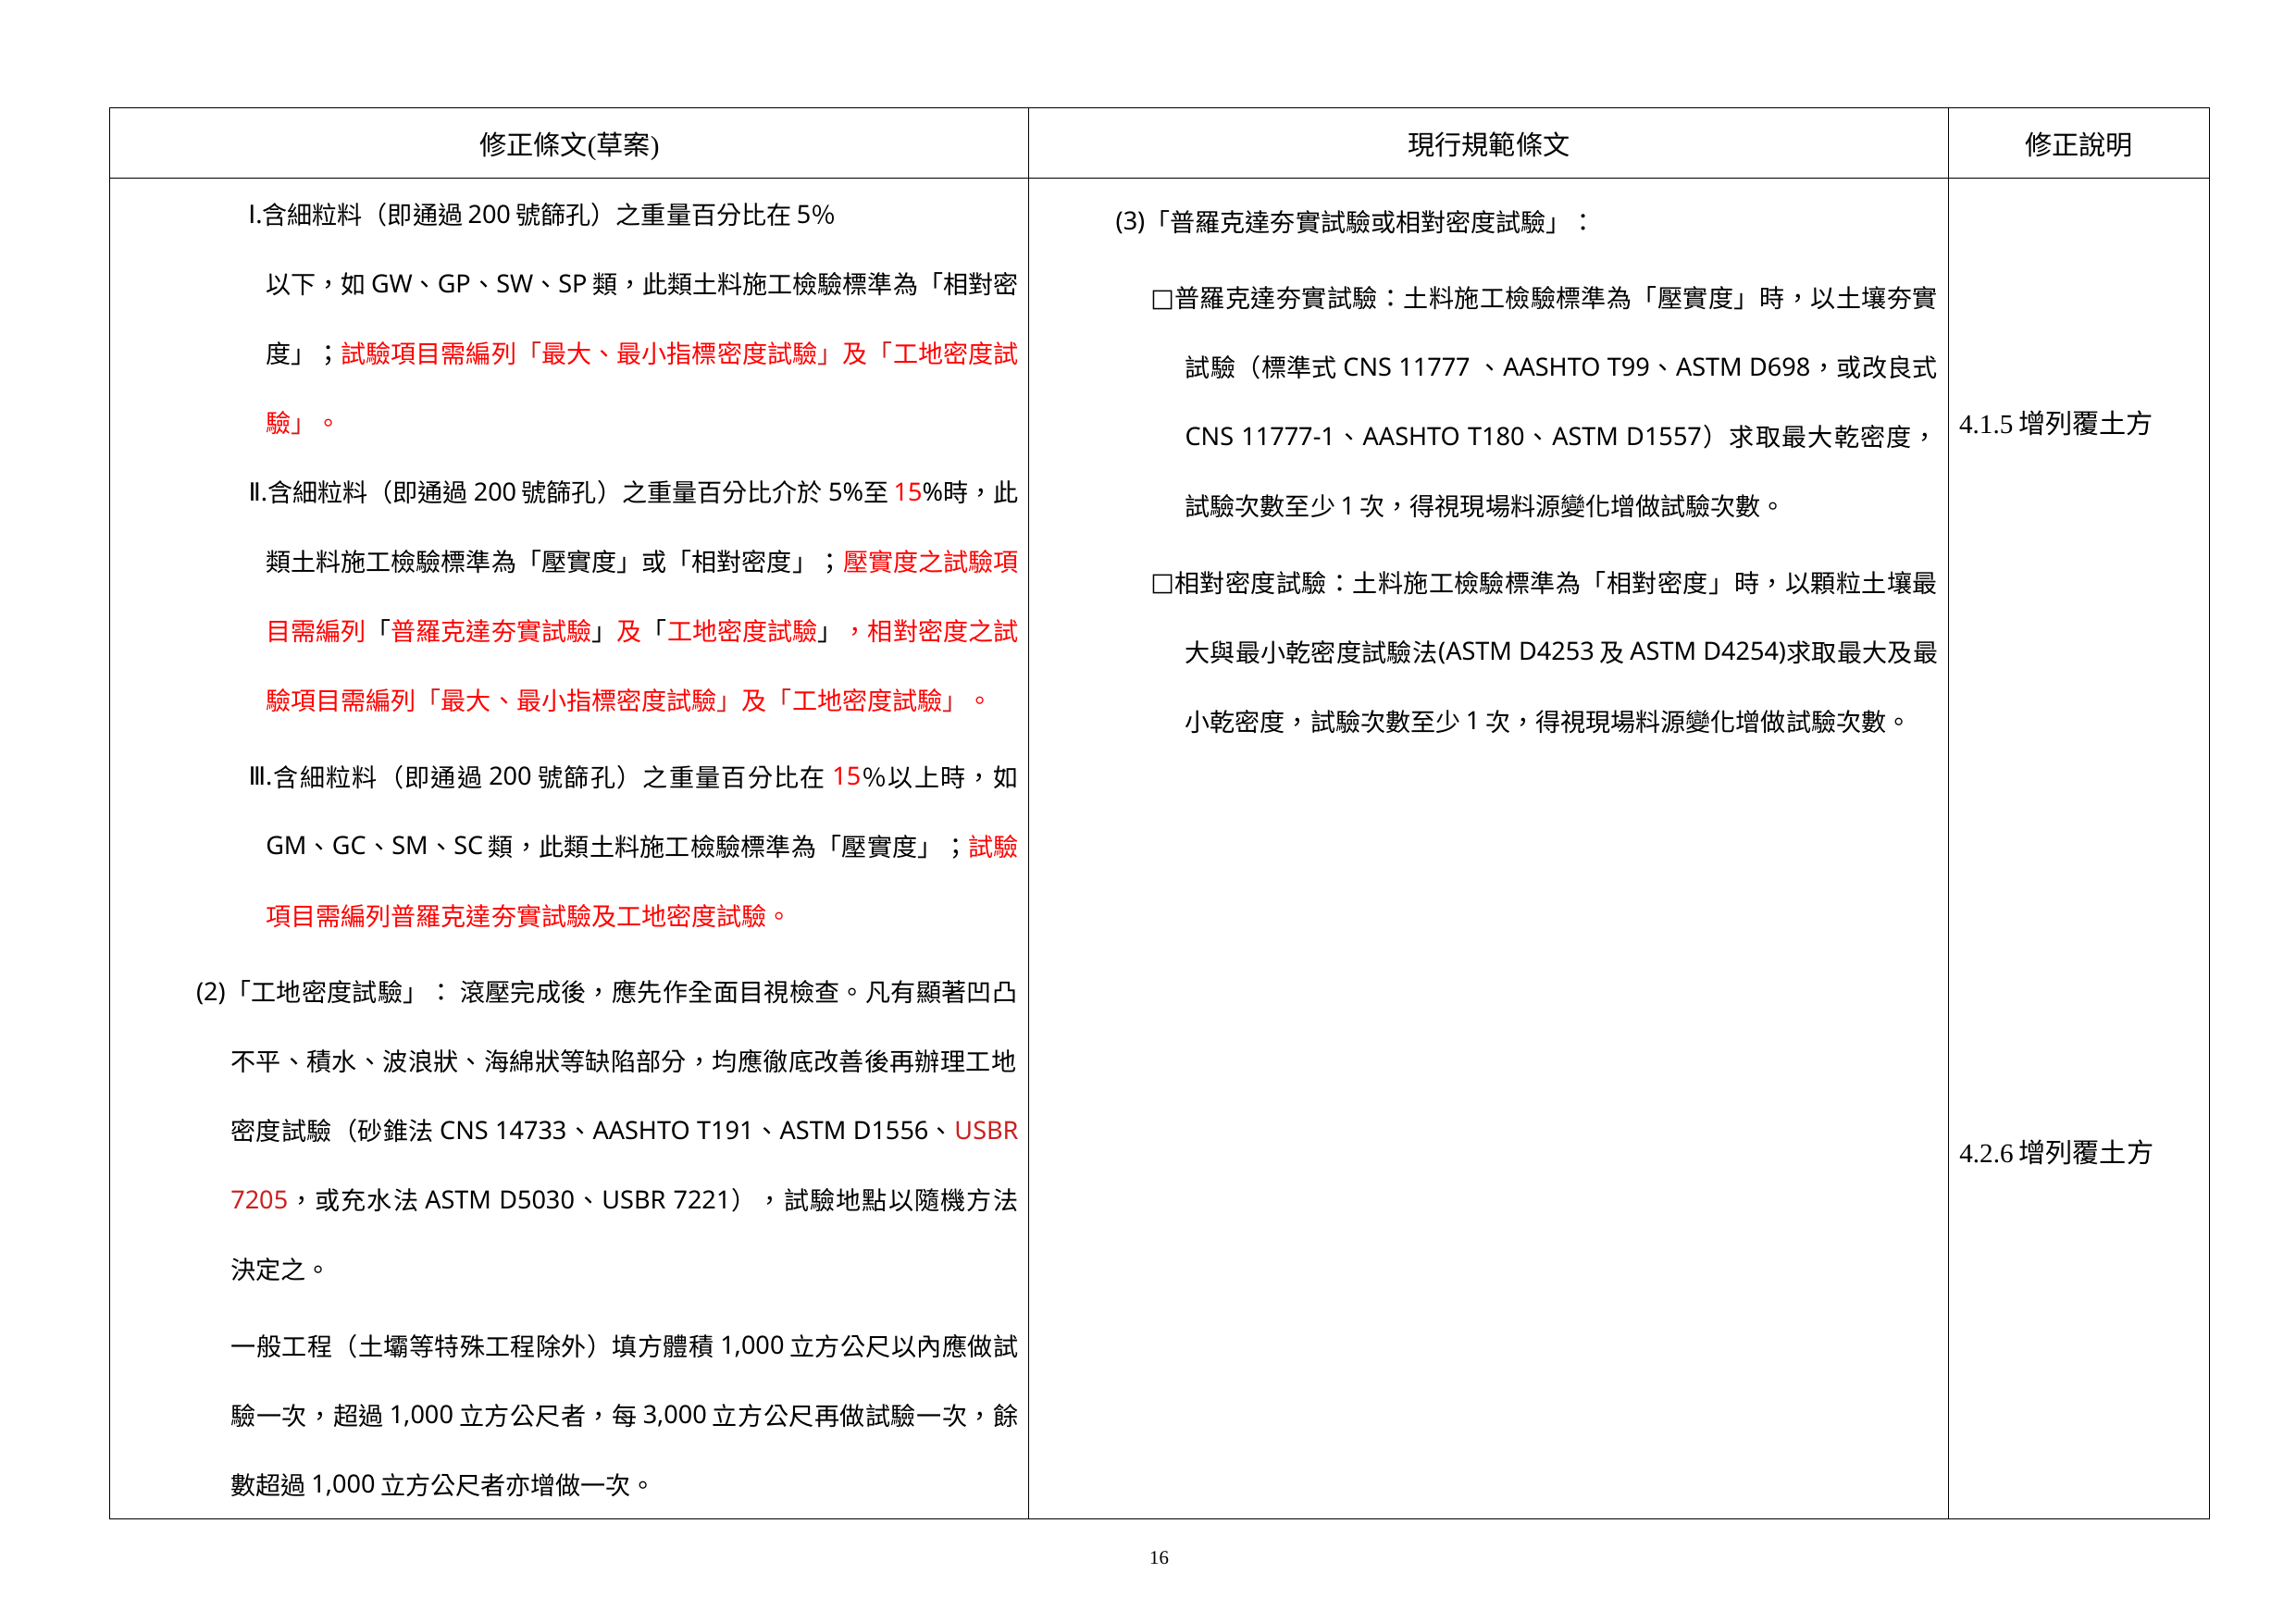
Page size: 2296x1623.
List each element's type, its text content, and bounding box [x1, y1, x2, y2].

table_cell 因土方施工並不侷限於防洪、排水、灌溉、禦潮與邊坡保護等工程，故參採工程會「土方工作」施工綱要規範修正原1.1本章概要文字內容。 增列覆土方及其定義。 原案1.5.1及1.5.2刪除類號或年號 原案1.5.3刪除(6)年份版次，並增列(7)ASTM D5030沖水法 增列1.5.4USBR相關方法 1.原1.6.1內容刪除。 2.增列廠商資料及相關試驗報告送審文件規定。 原2.1.1「經濟部事業廢棄物再利用管理辦法」字樣移至新案2.1.2，依本署施工規範第02726章級配粒料底層之定義，新增2.1.2再生材料相關說明。 原案2.1.2移至2.1.3 新增2.2設備(滾壓機具)： 1、原3.2.3(4)有關施工機具設備規定，移至2.2設備章節。 2、增加細粒土料、粗粒土料，及3吋 以上石料與土壤混合之土石料滾壓機具規定。 原3.1.7刪除。(廠商施工應依廠商品質管制規定填寫自主檢查表，不重複規定。) 原3.1.8項次調整為3.1.7。 原3.2.1(15)「業主」文字修正為「機關」。 原3.2.1(17)「業主」文字修正為「機關」。 原3.2.2(5)「填築前應將原地面雜草……掘除後修整平順」已於原條文3.1.4規定，建議刪除。 原3.2.2(11)填築厚度規定，調整至3.2.3(4)滾壓章節。 刪除原3.2.3(2)「由外緣漸向中心線滾壓」文字。 原3.2.3(4)有關施工機具設備規定，移至2.2設備(滾壓機具)章節，並將原3.2.3(5)第二項移至3.2.3(4) 原3.2.3(5)項次： 增訂填方石料之最大粒徑尺度。 修訂細粒土料、粗細土料，及3吋以上石料與土壤混合之土石料分層散鋪厚度規定。 衡酌滾壓能量之傳遞衰減效應，及現場滾壓施工之變異性，增訂每層滾壓次數至少往返3次。 因應施工現場石塊尺度較大，而有較大填築厚度需求之特殊情況，參採工程會「土方工作」施工綱要規範，修正每層填築厚度最大至1公尺為限。 原3.2.3(7)項次「築路」修正為「滾壓」。 原3.2.3(8) 項次修訂「土石構造物」為「構造物」，並增訂「除經監造單位同意外，至少應俟混凝土澆置7日後方可回填。」 原3.2.3(9) 項次「填方滾壓完成後應做工地密度試驗。」建議修正為「填方滾壓完成後應依本章3.3規定進行檢驗」。 1.原案3.3.2(1)增修文字說明。 2.原案3.3.2(1)BⅡ及Ⅲ中12%修正為15%，係配合新增3.3.2(3)b附表調整，並配合現有實驗室認證之CNS及ASTM試驗標準。 原案3.3.2(2)增列USBR 新增並修正原案3.3.2(3)相關內容 增訂3.3.2(3)C土石料檢驗方法規定： 河川就地取料之填築材料，如主要為3吋以上石料與土壤混合之土石料，此類土石料檢驗方式可以工地密度試驗充水法檢驗工地乾密度，作為快速檢測現地滾壓績效之方式。 原3.3.3檢驗標準 增訂河川就地取料，且以3吋以上石料與土壤混合之土石料為主要填築材料檢驗標準規定。 4.1.5增列覆土方 4.2.6增列覆土方 [1949, 179, 2209, 1518]
table_cell (3)「普羅克達夯實試驗或相對密度試驗」： □普羅克達夯實試驗：土料施工檢驗標準為「壓實度」時，以土壤夯實試驗（標準式CNS 11777 、AASHTO T99、ASTM D698，或改良式CNS 11777-1、AASHTO T180、ASTM D1557）求取最大乾密度，試驗次數至少1次，得視現場料源變化增做試驗次數。 □相對密度試驗：土料施工檢驗標準為「相對密度」時，以顆粒土壤最大與最小乾密度試驗法(ASTM D4253及ASTM D4254)求取最大及最小乾密度，試驗次數至少1次，得視現場料源變化增做試驗次數。 [1029, 179, 1948, 1518]
table_header 修正說明 [1949, 108, 2209, 178]
table_header 修正條文(草案) [110, 108, 1028, 178]
table_cell Ⅰ.含細粒料（即通過200號篩孔）之重量百分比在5％ 以下，如GW、GP、SW、SP類，此類土料施工檢驗標準為「相對密度」；試驗項目需編列「最大、最小指標密度試驗」及「工地密度試驗」。 Ⅱ.含細粒料（即通過200號篩孔）之重量百分比介於5%至15%時，此類土料施工檢驗標準為「壓實度」或「相對密度」；壓實度之試驗項目需編列「普羅克達夯實試驗」及「工地密度試驗」，相對密度之試驗項目需編列「最大、最小指標密度試驗」及「工地密度試驗」。 Ⅲ.含細粒料（即通過200號篩孔）之重量百分比在15％以上時，如GM、GC、SM、SC類，此類土料施工檢驗標準為「壓實度」；試驗項目需編列普羅克達夯實試驗及工地密度試驗。 (2)「工地密度試驗」： 滾壓完成後，應先作全面目視檢查。凡有顯著凹凸不平、積水、波浪狀、海綿狀等缺陷部分，均應徹底改善後再辦理工地密度試驗（砂錐法CNS 14733、AASHTO T191、ASTM D1556、USBR 7205，或充水法ASTM D5030、USBR 7221），試驗地點以隨機方法決定之。 一般工程（土壩等特殊工程除外）填方體積1,000立方公尺以內應做試驗一次，超過1,000立方公尺者，每3,000立方公尺再做試驗一次，餘數超過1,000立方公尺者亦增做一次。 [110, 179, 1028, 1518]
table_header 現行規範條文 [1029, 108, 1948, 178]
